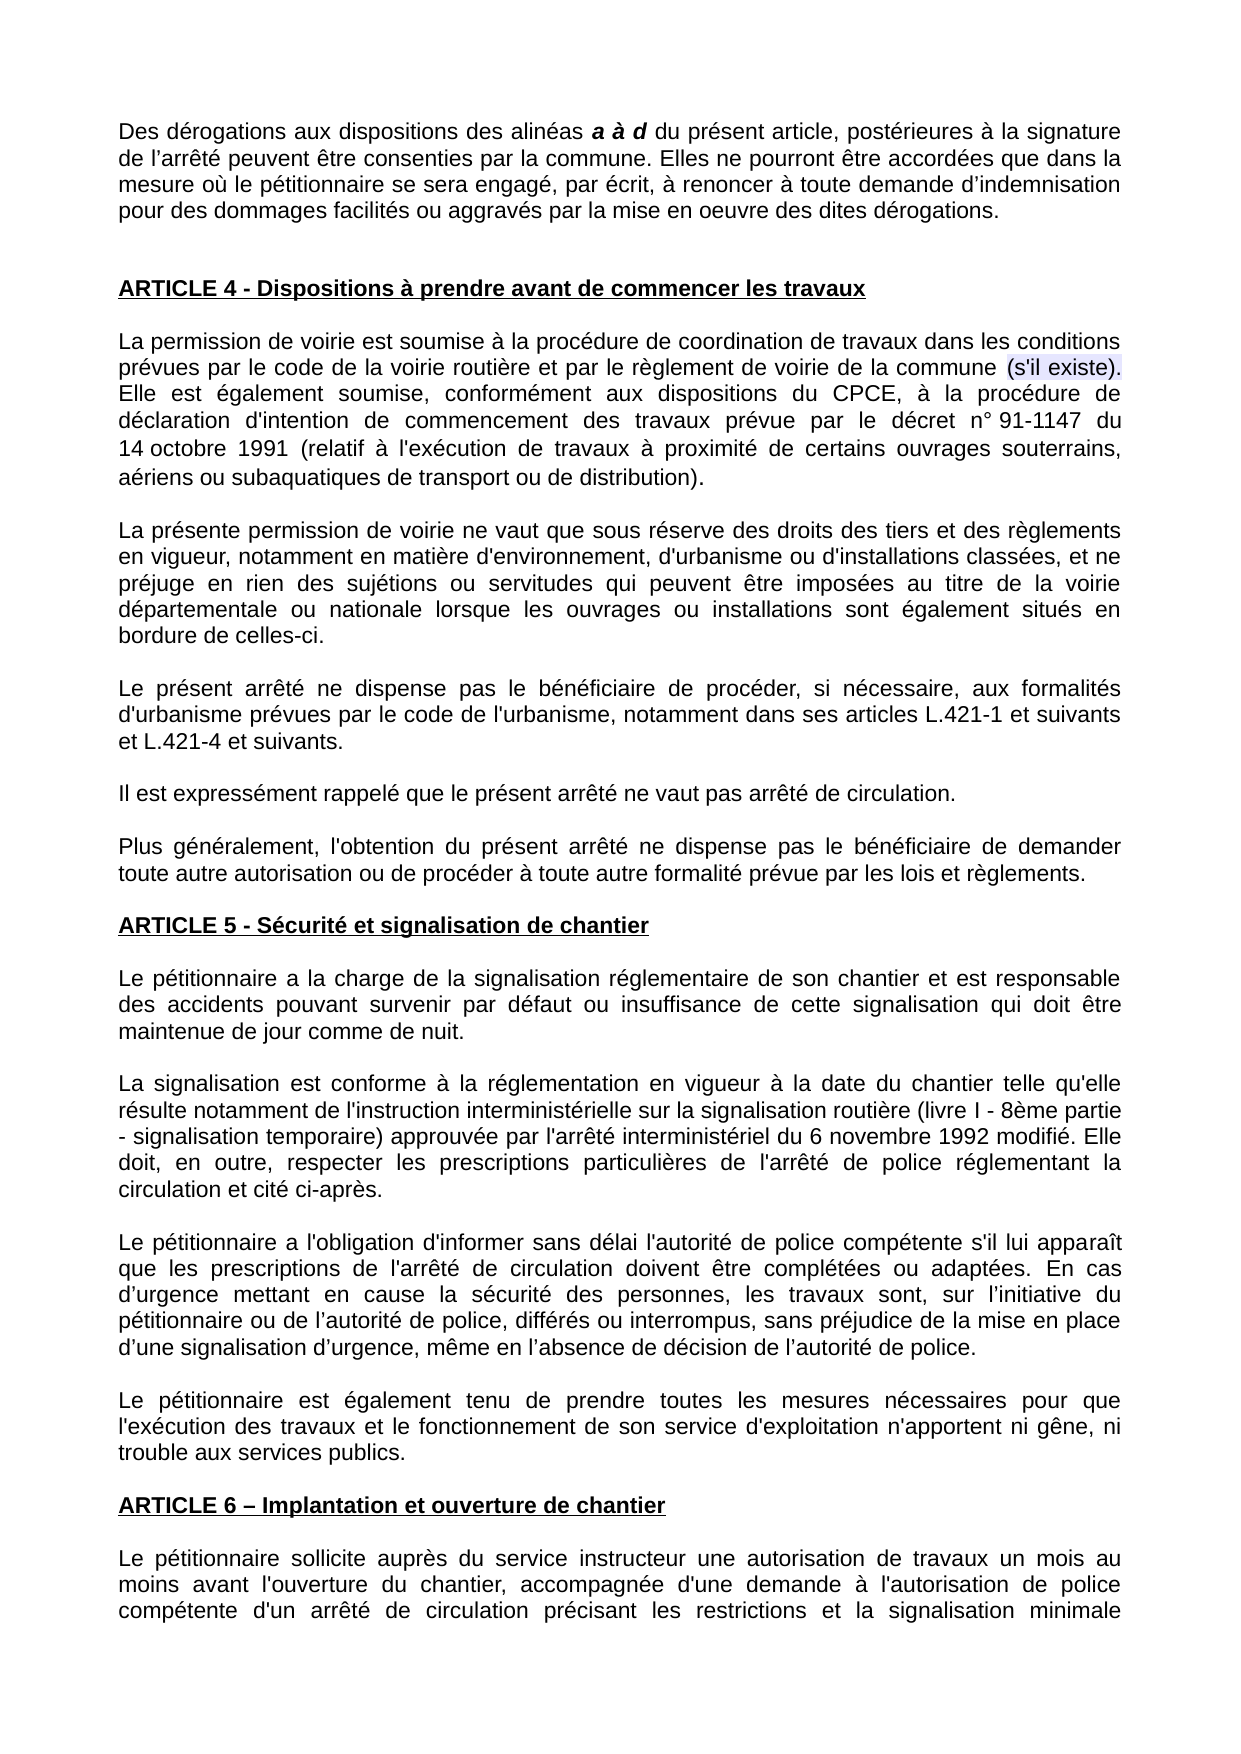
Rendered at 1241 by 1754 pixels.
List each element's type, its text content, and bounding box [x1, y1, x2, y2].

text ARTICLE 6 – Implantation et ouverture de chantier [118, 1492, 1122, 1518]
text Le pétitionnaire a l'obligation d'informer sans délai l'autorité de police compétente s'il lui appa­raît que les prescriptions de l'arrêté de circulation doivent être complétées ou adaptées. En cas d’urgence mettant en cause la sécurité des personnes, les travaux sont, sur l’initiative du pétitionnaire ou de l’autorité de police, différés ou interrompus, sans préjudice de la mise en place d’une signalisation d’urgence, même en l’absence de décision de l’autorité de police. [118, 1228, 1122, 1360]
text La signalisation est conforme à la réglementation en vigueur à la date du chantier telle qu'elle résulte notam­ment de l'instruction interministérielle sur la signalisation routière (livre I - 8ème partie - signalisation tempo­raire) approuvée par l'arrêté interministériel du 6 novembre 1992 modifié. Elle doit, en outre, respecter les prescriptions particulières de l'arrêté de police réglementant la circulation et cité ci-après. [118, 1070, 1122, 1202]
text Il est expressément rappelé que le présent arrêté ne vaut pas arrêté de circulation. [118, 780, 1122, 807]
text Le pétitionnaire a la charge de la signalisation réglementaire de son chantier et est responsable des accidents pouvant survenir par défaut ou insuffisance de cette signalisation qui doit être maintenue de jour comme de nuit. [118, 965, 1122, 1044]
text Plus généralement, l'obtention du présent arrêté ne dispense pas le bénéficiaire de demander toute autre autorisation ou de procéder à toute autre formalité prévue par les lois et règlements. [118, 833, 1122, 886]
text La permission de voirie est soumise à la procédure de coordination de travaux dans les conditions prévues par le code de la voirie routière et par le règlement de voirie de la commune (s'il existe). Elle est également soumise, conformément aux dispositions du CPCE, à la procédure de déclaration d'intention de commen­cement des travaux prévue par le décret n° 91-1147 du 14 octobre 1991 (relatif à l'exécution de travaux à proximité de certains ouvrages souterrains, aériens ou subaquatiques de transport ou de distribution). [118, 328, 1122, 491]
text ARTICLE 5 - Sécurité et signalisation de chantier [118, 912, 1122, 938]
text Le pétitionnaire est également tenu de prendre toutes les mesures nécessaires pour que l'exécution des travaux et le fonctionnement de son service d'exploitation n'apportent ni gêne, ni trouble aux services publics. [118, 1387, 1122, 1466]
text Le présent arrêté ne dispense pas le bénéficiaire de procéder, si nécessaire, aux formalités d'urbanisme prévues par le code de l'urbanisme, notamment dans ses articles L.421-1 et suivants et L.421-4 et suivants. [118, 675, 1122, 754]
text Des dérogations aux dispositions des alinéas a à d du présent article, postérieures à la signature de l’arrêté peuvent être consenties par la commune. Elles ne pourront être accordées que dans la mesure où le pétitionnaire se sera engagé, par écrit, à renoncer à toute demande d’indemnisation pour des dommages facilités ou aggravés par la mise en oeuvre des dites dérogations. [118, 118, 1122, 223]
text La présente permission de voirie ne vaut que sous réserve des droits des tiers et des règlements en vigueur, notamment en matière d'environnement, d'urbanisme ou d'installations classées, et ne préjuge en rien des sujétions ou servitudes qui peuvent être imposées au titre de la voirie départementale ou nationale lorsque les ouvrages ou installations sont également situés en bordure de celles-ci. [118, 517, 1122, 649]
text Le pétitionnaire sollicite auprès du service instructeur une autorisation de travaux un mois au moins avant l'ouverture du chantier, accompagnée d'une demande à l'autorisation de police compétente d'un arrêté de circulation précisant les restrictions et la signalisation minimale [118, 1545, 1122, 1624]
text ARTICLE 4 - Dispositions à prendre avant de commencer les travaux [118, 275, 1122, 301]
